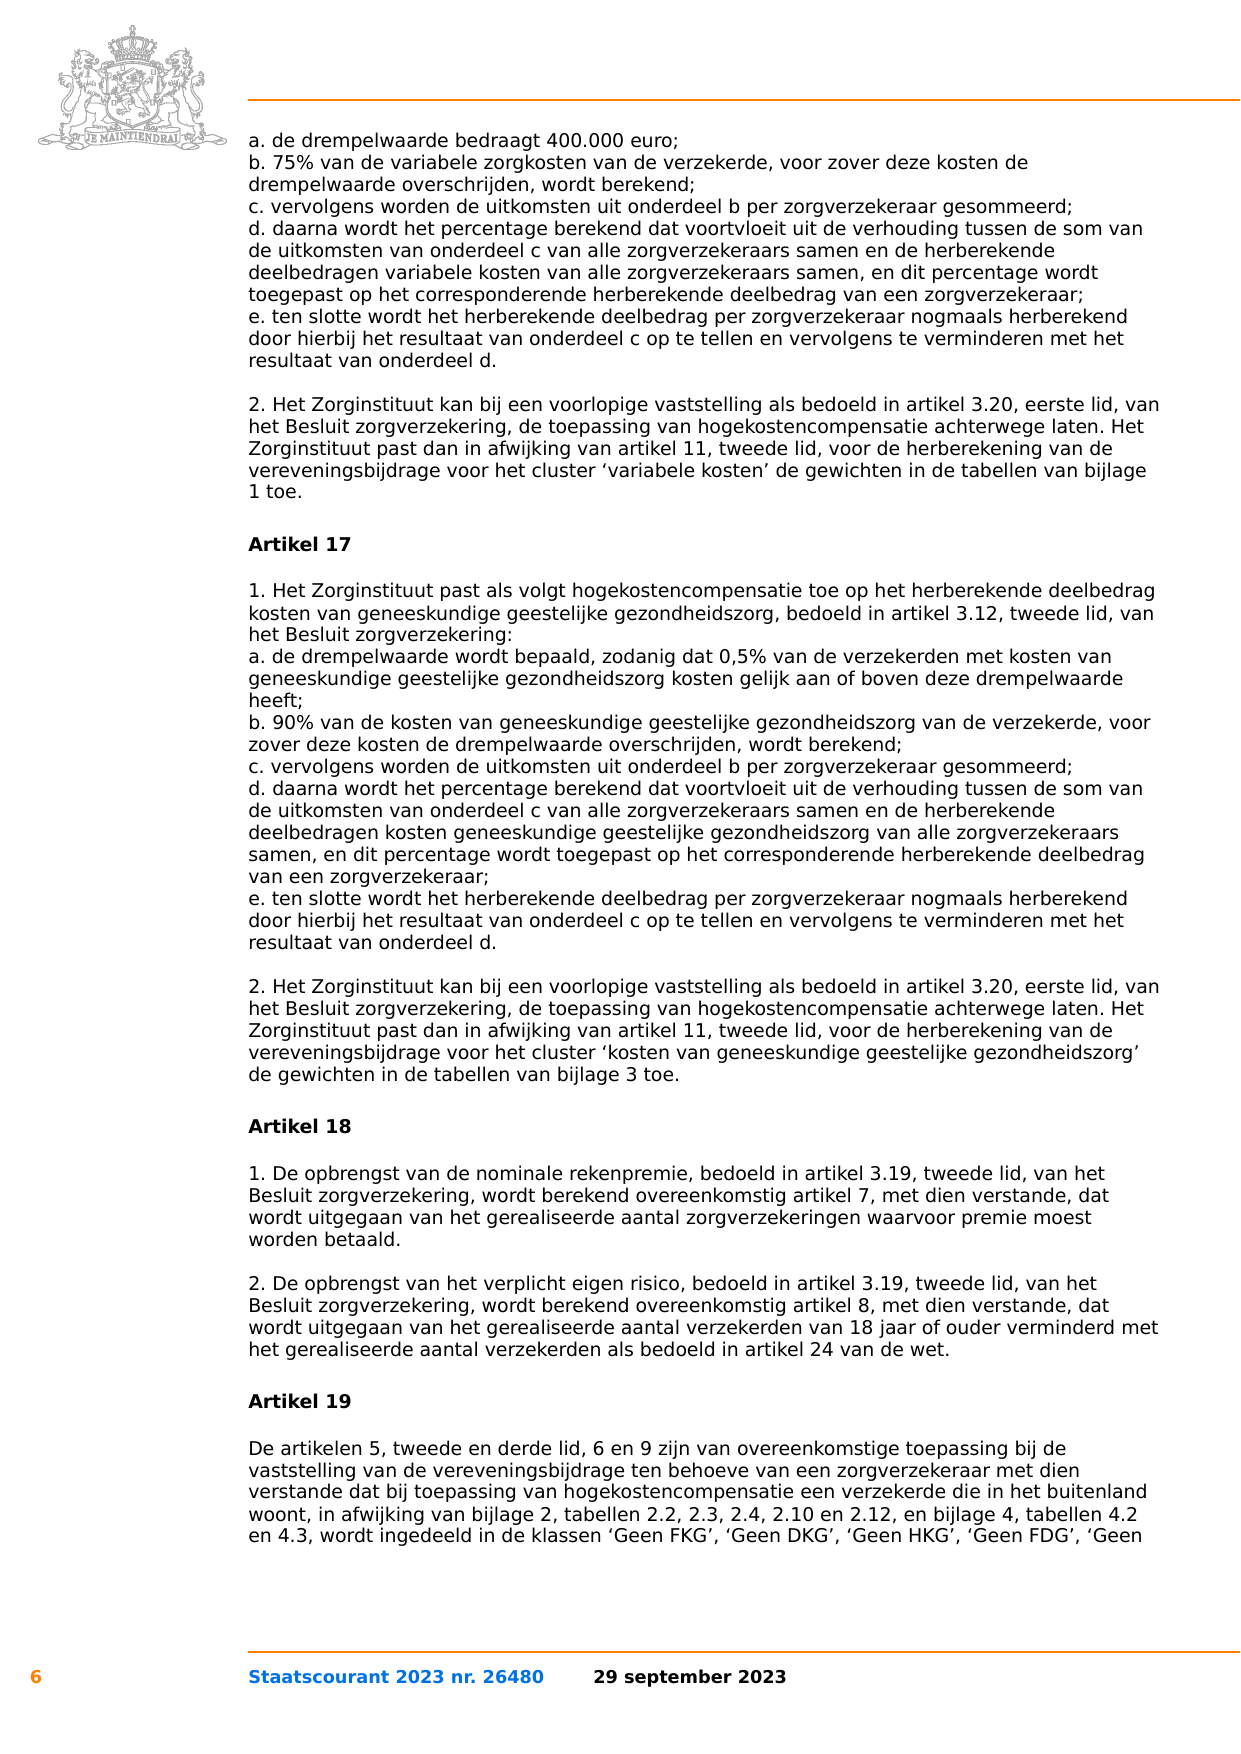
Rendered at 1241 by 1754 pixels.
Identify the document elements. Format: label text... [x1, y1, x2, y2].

text d. daarna wordt het percentage berekend dat voortvloeit uit de verhouding tussen de som van de uitkomsten van onderdeel c van alle zorgverzekeraars samen en de herberekende deelbedragen kosten geneeskundige geestelijke gezondheidszorg van alle zorgverzekeraars samen, en dit percentage wordt toegepast op het corresponderende herberekende deelbedrag van een zorgverzekeraar; [248, 778, 1163, 888]
text d. daarna wordt het percentage berekend dat voortvloeit uit de verhouding tussen de som van de uitkomsten van onderdeel c van alle zorgverzekeraars samen en de herberekende deelbedragen variabele kosten van alle zorgverzekeraars samen, en dit percentage wordt toegepast op het corresponderende herberekende deelbedrag van een zorgverzekeraar; [248, 218, 1163, 306]
text De artikelen 5, tweede en derde lid, 6 en 9 zijn van overeenkomstige toepassing bij de vaststelling van de vereveningsbijdrage ten behoeve van een zorgverzekeraar met dien verstande dat bij toepassing van hogekostencompensatie een verzekerde die in het buitenland woont, in afwijking van bijlage 2, tabellen 2.2, 2.3, 2.4, 2.10 en 2.12, en bijlage 4, tabellen 4.2 en 4.3, wordt ingedeeld in de klassen ‘Geen FKG’, ‘Geen DKG’, ‘Geen HKG’, ‘Geen FDG’, ‘Geen [248, 1437, 1163, 1547]
text a. de drempelwaarde wordt bepaald, zodanig dat 0,5% van de verzekerden met kosten van geneeskundige geestelijke gezondheidszorg kosten gelijk aan of boven deze drempelwaarde heeft; [248, 646, 1163, 712]
text 2. Het Zorginstituut kan bij een voorlopige vaststelling als bedoeld in artikel 3.20, eerste lid, van het Besluit zorgverzekering, de toepassing van hogekostencompensatie achterwege laten. Het Zorginstituut past dan in afwijking van artikel 11, tweede lid, voor de herberekening van de vereveningsbijdrage voor het cluster ‘kosten van geneeskundige geestelijke gezondheidszorg’ de gewichten in de tabellen van bijlage 3 toe. [248, 976, 1163, 1086]
text c. vervolgens worden de uitkomsten uit onderdeel b per zorgverzekeraar gesommeerd; [248, 196, 1163, 218]
subtitle Artikel 18 [248, 1116, 1163, 1138]
text 2. De opbrengst van het verplicht eigen risico, bedoeld in artikel 3.19, tweede lid, van het Besluit zorgverzekering, wordt berekend overeenkomstig artikel 8, met dien verstande, dat wordt uitgegaan van het gerealiseerde aantal verzekerden van 18 jaar of ouder verminderd met het gerealiseerde aantal verzekerden als bedoeld in artikel 24 van de wet. [248, 1273, 1163, 1361]
text b. 90% van de kosten van geneeskundige geestelijke gezondheidszorg van de verzekerde, voor zover deze kosten de drempelwaarde overschrijden, wordt berekend; [248, 712, 1163, 756]
text e. ten slotte wordt het herberekende deelbedrag per zorgverzekeraar nogmaals herberekend door hierbij het resultaat van onderdeel c op te tellen en vervolgens te verminderen met het resultaat van onderdeel d. [248, 306, 1163, 372]
text b. 75% van de variabele zorgkosten van de verzekerde, voor zover deze kosten de drempelwaarde overschrijden, wordt berekend; [248, 152, 1163, 196]
picture [38, 25, 227, 150]
text a. de drempelwaarde bedraagt 400.000 euro; [248, 130, 1163, 152]
text 1. De opbrengst van de nominale rekenpremie, bedoeld in artikel 3.19, tweede lid, van het Besluit zorgverzekering, wordt berekend overeenkomstig artikel 7, met dien verstande, dat wordt uitgegaan van het gerealiseerde aantal zorgverzekeringen waarvoor premie moest worden betaald. [248, 1163, 1163, 1251]
text c. vervolgens worden de uitkomsten uit onderdeel b per zorgverzekeraar gesommeerd; [248, 756, 1163, 778]
subtitle Artikel 17 [248, 533, 1163, 555]
text 1. Het Zorginstituut past als volgt hogekostencompensatie toe op het herberekende deelbedrag kosten van geneeskundige geestelijke gezondheidszorg, bedoeld in artikel 3.12, tweede lid, van het Besluit zorgverzekering: [248, 580, 1163, 646]
text e. ten slotte wordt het herberekende deelbedrag per zorgverzekeraar nogmaals herberekend door hierbij het resultaat van onderdeel c op te tellen en vervolgens te verminderen met het resultaat van onderdeel d. [248, 888, 1163, 954]
text 2. Het Zorginstituut kan bij een voorlopige vaststelling als bedoeld in artikel 3.20, eerste lid, van het Besluit zorgverzekering, de toepassing van hogekostencompensatie achterwege laten. Het Zorginstituut past dan in afwijking van artikel 11, tweede lid, voor de herberekening van de vereveningsbijdrage voor het cluster ‘variabele kosten’ de gewichten in de tabellen van bijlage 1 toe. [248, 393, 1163, 503]
subtitle Artikel 19 [248, 1391, 1163, 1412]
